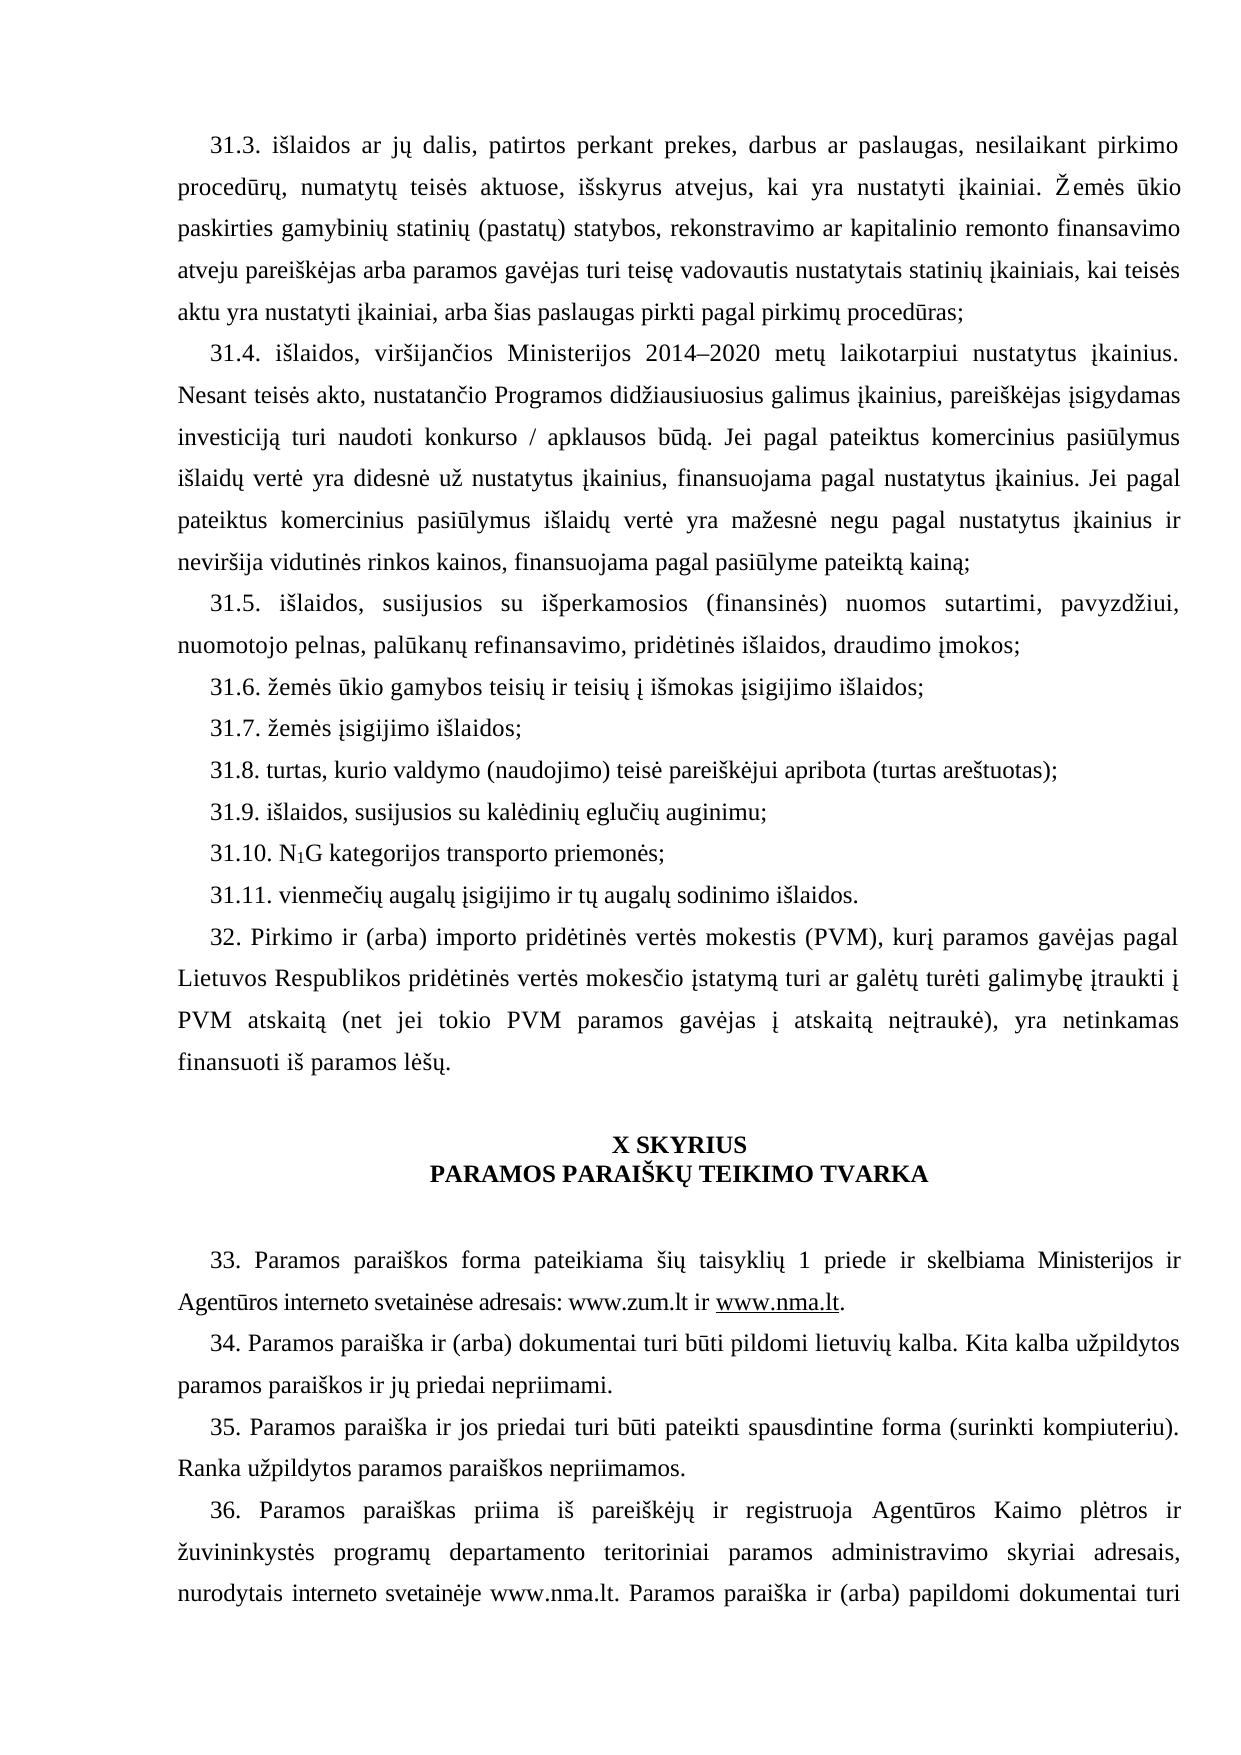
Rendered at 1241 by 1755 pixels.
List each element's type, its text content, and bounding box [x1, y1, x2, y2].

text 31.9. išlaidos, susijusios su kalėdinių eglučių auginimu; [177, 797, 1181, 825]
text 31.8. turtas, kurio valdymo (naudojimo) teisė pareiškėjui apribota (turtas areštuotas); [177, 755, 1181, 784]
text 32. Pirkimo ir (arba) importo pridėtinės vertės mokestis (PVM), kurį paramos gavėjas pagal Lietuvos Respublikos pridėtinės vertės mokesčio įstatymą turi ar galėtų turėti galimybę įtraukti į PVM atskaitą (net jei tokio PVM paramos gavėjas į atskaitą neįtraukė), yra netinkamas finansuoti iš paramos lėšų. [177, 922, 1181, 1075]
text 31.5. išlaidos, susijusios su išperkamosios (finansinės) nuomos sutartimi, pavyzdžiui, nuomotojo pelnas, palūkanų refinansavimo, pridėtinės išlaidos, draudimo įmokos; [177, 588, 1181, 659]
text X SKYRIUS [177, 1130, 1181, 1159]
text 31.3. išlaidos ar jų dalis, patirtos perkant prekes, darbus ar paslaugas, nesilaikant pirkimo procedūrų, numatytų teisės aktuose, išskyrus atvejus, kai yra nustatyti įkainiai. Žemės ūkio paskirties gamybinių statinių (pastatų) statybos, rekonstravimo ar kapitalinio remonto finansavimo atveju pareiškėjas arba paramos gavėjas turi teisę vadovautis nustatytais statinių įkainiais, kai teisės aktu yra nustatyti įkainiai, arba šias paslaugas pirkti pagal pirkimų procedūras; [177, 130, 1181, 325]
text 33. Paramos paraiškos forma pateikiama šių taisyklių 1 priede ir skelbiama Ministerijos ir Agentūros interneto svetainėse adresais: www.zum.lt ir www.nma.lt. [177, 1245, 1181, 1315]
text 31.10. N1G kategorijos transporto priemonės; [177, 838, 1181, 867]
text 31.6. žemės ūkio gamybos teisių ir teisių į išmokas įsigijimo išlaidos; [177, 672, 1181, 700]
text Paramos PARAIŠKŲ TEIKIMO TVARKA [177, 1159, 1181, 1187]
text 31.11. vienmečių augalų įsigijimo ir tų augalų sodinimo išlaidos. [177, 880, 1181, 909]
text 31.7. žemės įsigijimo išlaidos; [177, 713, 1181, 742]
text 36. Paramos paraiškas priima iš pareiškėjų ir registruoja Agentūros Kaimo plėtros ir žuvininkystės programų departamento teritoriniai paramos administravimo skyriai adresais, nurodytais interneto svetainėje www.nma.lt. Paramos paraiška ir (arba) papildomi dokumentai turi [177, 1495, 1181, 1607]
text 35. Paramos paraiška ir jos priedai turi būti pateikti spausdintine forma (surinkti kompiuteriu). Ranka užpildytos paramos paraiškos nepriimamos. [177, 1412, 1181, 1482]
text 31.4. išlaidos, viršijančios Ministerijos 2014–2020 metų laikotarpiui nustatytus įkainius. Nesant teisės akto, nustatančio Programos didžiausiuosius galimus įkainius, pareiškėjas įsigydamas investiciją turi naudoti konkurso / apklausos būdą. Jei pagal pateiktus komercinius pasiūlymus išlaidų vertė yra didesnė už nustatytus įkainius, finansuojama pagal nustatytus įkainius. Jei pagal pateiktus komercinius pasiūlymus išlaidų vertė yra mažesnė negu pagal nustatytus įkainius ir neviršija vidutinės rinkos kainos, finansuojama pagal pasiūlyme pateiktą kainą; [177, 338, 1181, 575]
text 34. Paramos paraiška ir (arba) dokumentai turi būti pildomi lietuvių kalba. Kita kalba užpildytos paramos paraiškos ir jų priedai nepriimami. [177, 1328, 1181, 1399]
